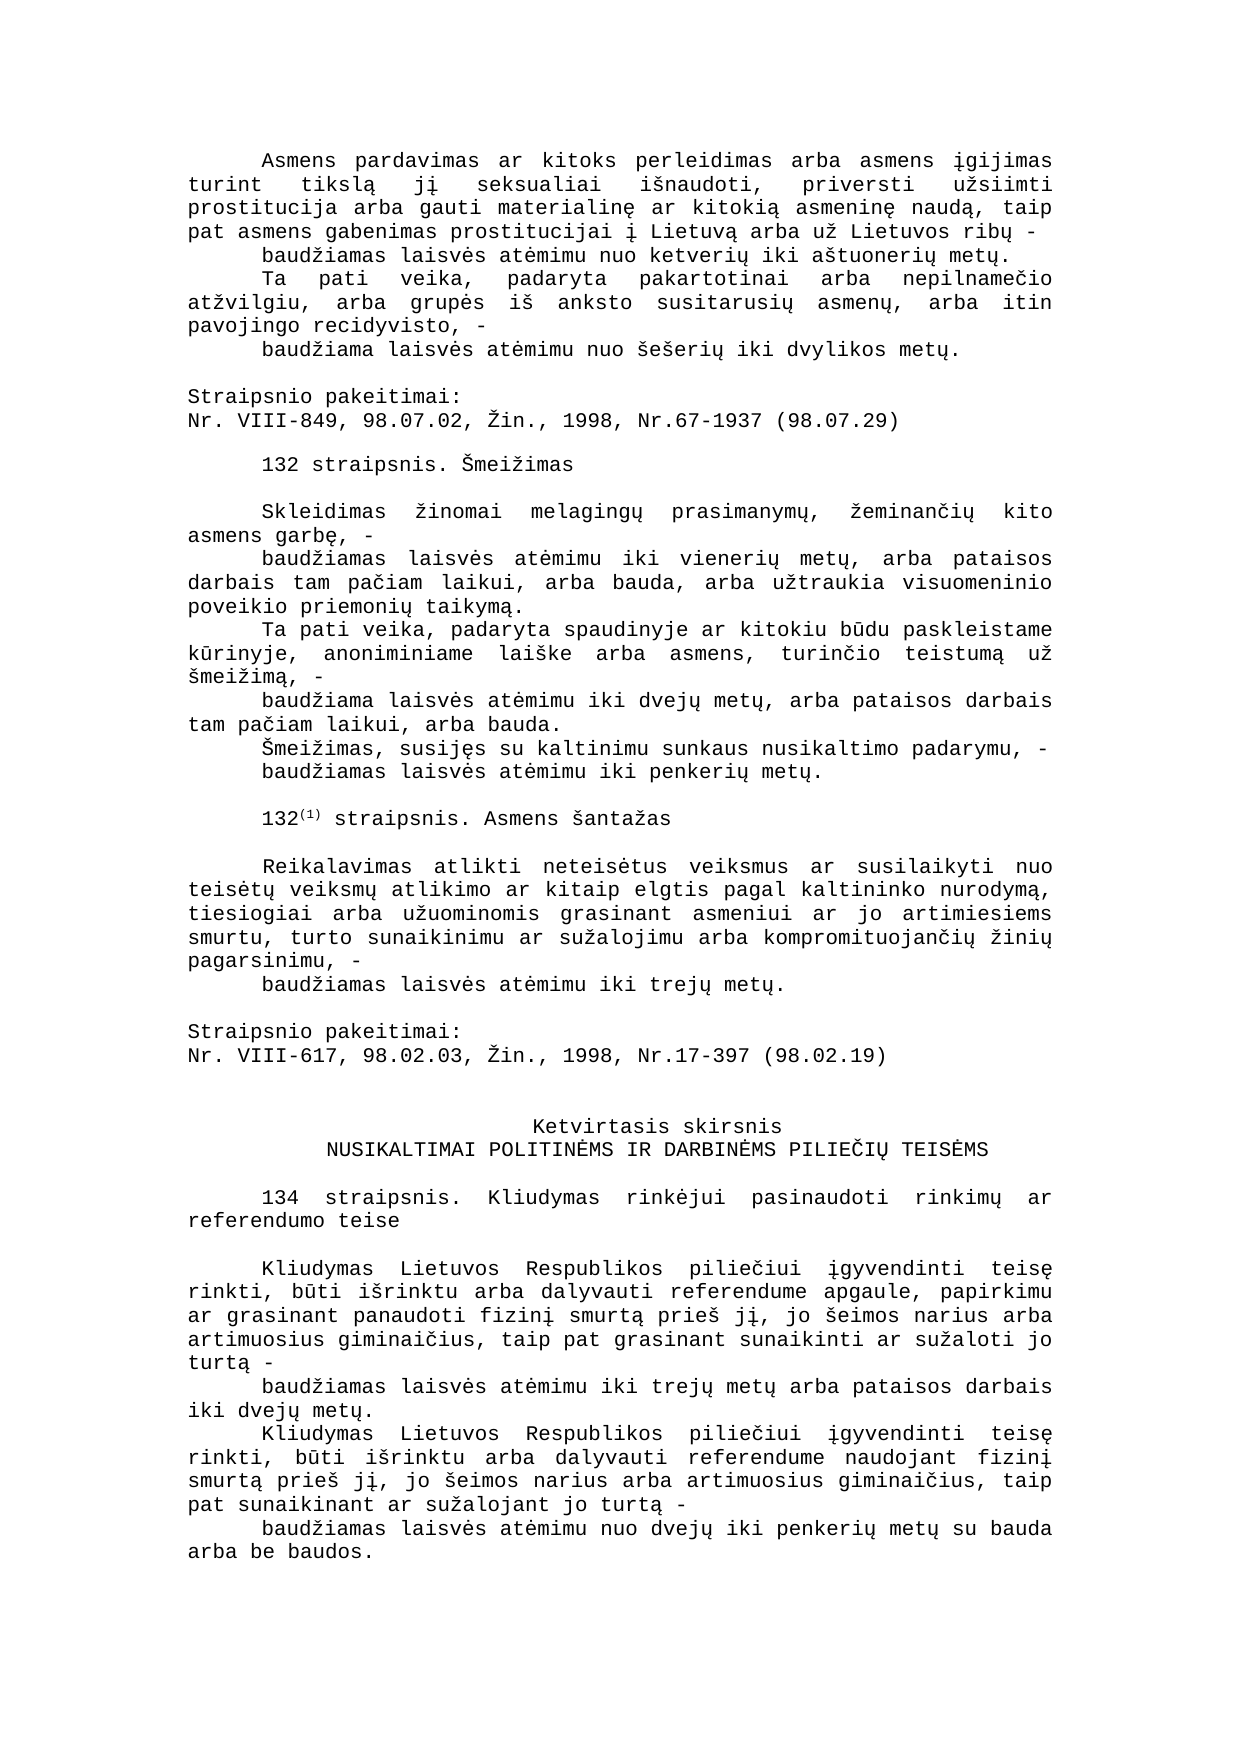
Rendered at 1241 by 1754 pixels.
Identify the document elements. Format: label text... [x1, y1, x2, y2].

text 132(1) straipsnis. Asmens šantažas [187, 808, 1053, 832]
text Ta pati veika, padaryta pakartotinai arba nepilnamečio atžvilgiu, arba grupės iš anksto susitarusių asmenų, arba itin pavojingo recidyvisto, - [187, 268, 1053, 339]
text baudžiama laisvės atėmimu iki dvejų metų, arba pataisos darbais tam pačiam laikui, arba bauda. [187, 690, 1053, 737]
text Straipsnio pakeitimai: [187, 1021, 1053, 1045]
text Straipsnio pakeitimai: [187, 386, 1053, 410]
text Skleidimas žinomai melagingų prasimanymų, žeminančių kito asmens garbę, - [187, 501, 1053, 548]
text Asmens pardavimas ar kitoks perleidimas arba asmens įgijimas turint tikslą jį seksualiai išnaudoti, priversti užsiimti prostitucija arba gauti materialinę ar kitokią asmeninę naudą, taip pat asmens gabenimas prostitucijai į Lietuvą arba už Lietuvos ribų - [187, 150, 1053, 244]
text Ketvirtasis skirsnis [187, 1116, 1053, 1139]
text 134 straipsnis. Kliudymas rinkėjui pasinaudoti rinkimų ar referendumo teise [187, 1187, 1053, 1234]
text baudžiamas laisvės atėmimu iki penkerių metų. [187, 761, 1053, 785]
text Ta pati veika, padaryta spaudinyje ar kitokiu būdu paskleistame kūrinyje, anoniminiame laiške arba asmens, turinčio teistumą už šmeižimą, - [187, 619, 1053, 690]
text Nr. VIII-617, 98.02.03, Žin., 1998, Nr.17-397 (98.02.19) [187, 1045, 1053, 1068]
text NUSIKALTIMAI POLITINĖMS IR DARBINĖMS PILIEČIŲ TEISĖMS [187, 1139, 1053, 1163]
text baudžiamas laisvės atėmimu nuo dvejų iki penkerių metų su bauda arba be baudos. [187, 1518, 1053, 1565]
text Kliudymas Lietuvos Respublikos piliečiui įgyvendinti teisę rinkti, būti išrinktu arba dalyvauti referendume apgaule, papirkimu ar grasinant panaudoti fizinį smurtą prieš jį, jo šeimos narius arba artimuosius giminaičius, taip pat grasinant sunaikinti ar sužaloti jo turtą - [187, 1258, 1053, 1376]
text 132 straipsnis. Šmeižimas [209, 454, 1053, 477]
text Kliudymas Lietuvos Respublikos piliečiui įgyvendinti teisę rinkti, būti išrinktu arba dalyvauti referendume naudojant fizinį smurtą prieš jį, jo šeimos narius arba artimuosius giminaičius, taip pat sunaikinant ar sužalojant jo turtą - [187, 1423, 1053, 1518]
text baudžiama laisvės atėmimu nuo šešerių iki dvylikos metų. [187, 339, 1053, 363]
text baudžiamas laisvės atėmimu iki vienerių metų, arba pataisos darbais tam pačiam laikui, arba bauda, arba užtraukia visuomeninio poveikio priemonių taikymą. [187, 548, 1053, 619]
text baudžiamas laisvės atėmimu iki trejų metų. [187, 974, 1053, 998]
text Šmeižimas, susijęs su kaltinimu sunkaus nusikaltimo padarymu, - [187, 737, 1053, 761]
text Nr. VIII-849, 98.07.02, Žin., 1998, Nr.67-1937 (98.07.29) [187, 410, 1053, 434]
text Reikalavimas atlikti neteisėtus veiksmus ar susilaikyti nuo teisėtų veiksmų atlikimo ar kitaip elgtis pagal kaltininko nurodymą, tiesiogiai arba užuominomis grasinant asmeniui ar jo artimiesiems smurtu, turto sunaikinimu ar sužalojimu arba kompromituojančių žinių pagarsinimu, - [187, 856, 1053, 974]
text baudžiamas laisvės atėmimu nuo ketverių iki aštuonerių metų. [187, 244, 1053, 268]
text baudžiamas laisvės atėmimu iki trejų metų arba pataisos darbais iki dvejų metų. [187, 1376, 1053, 1423]
